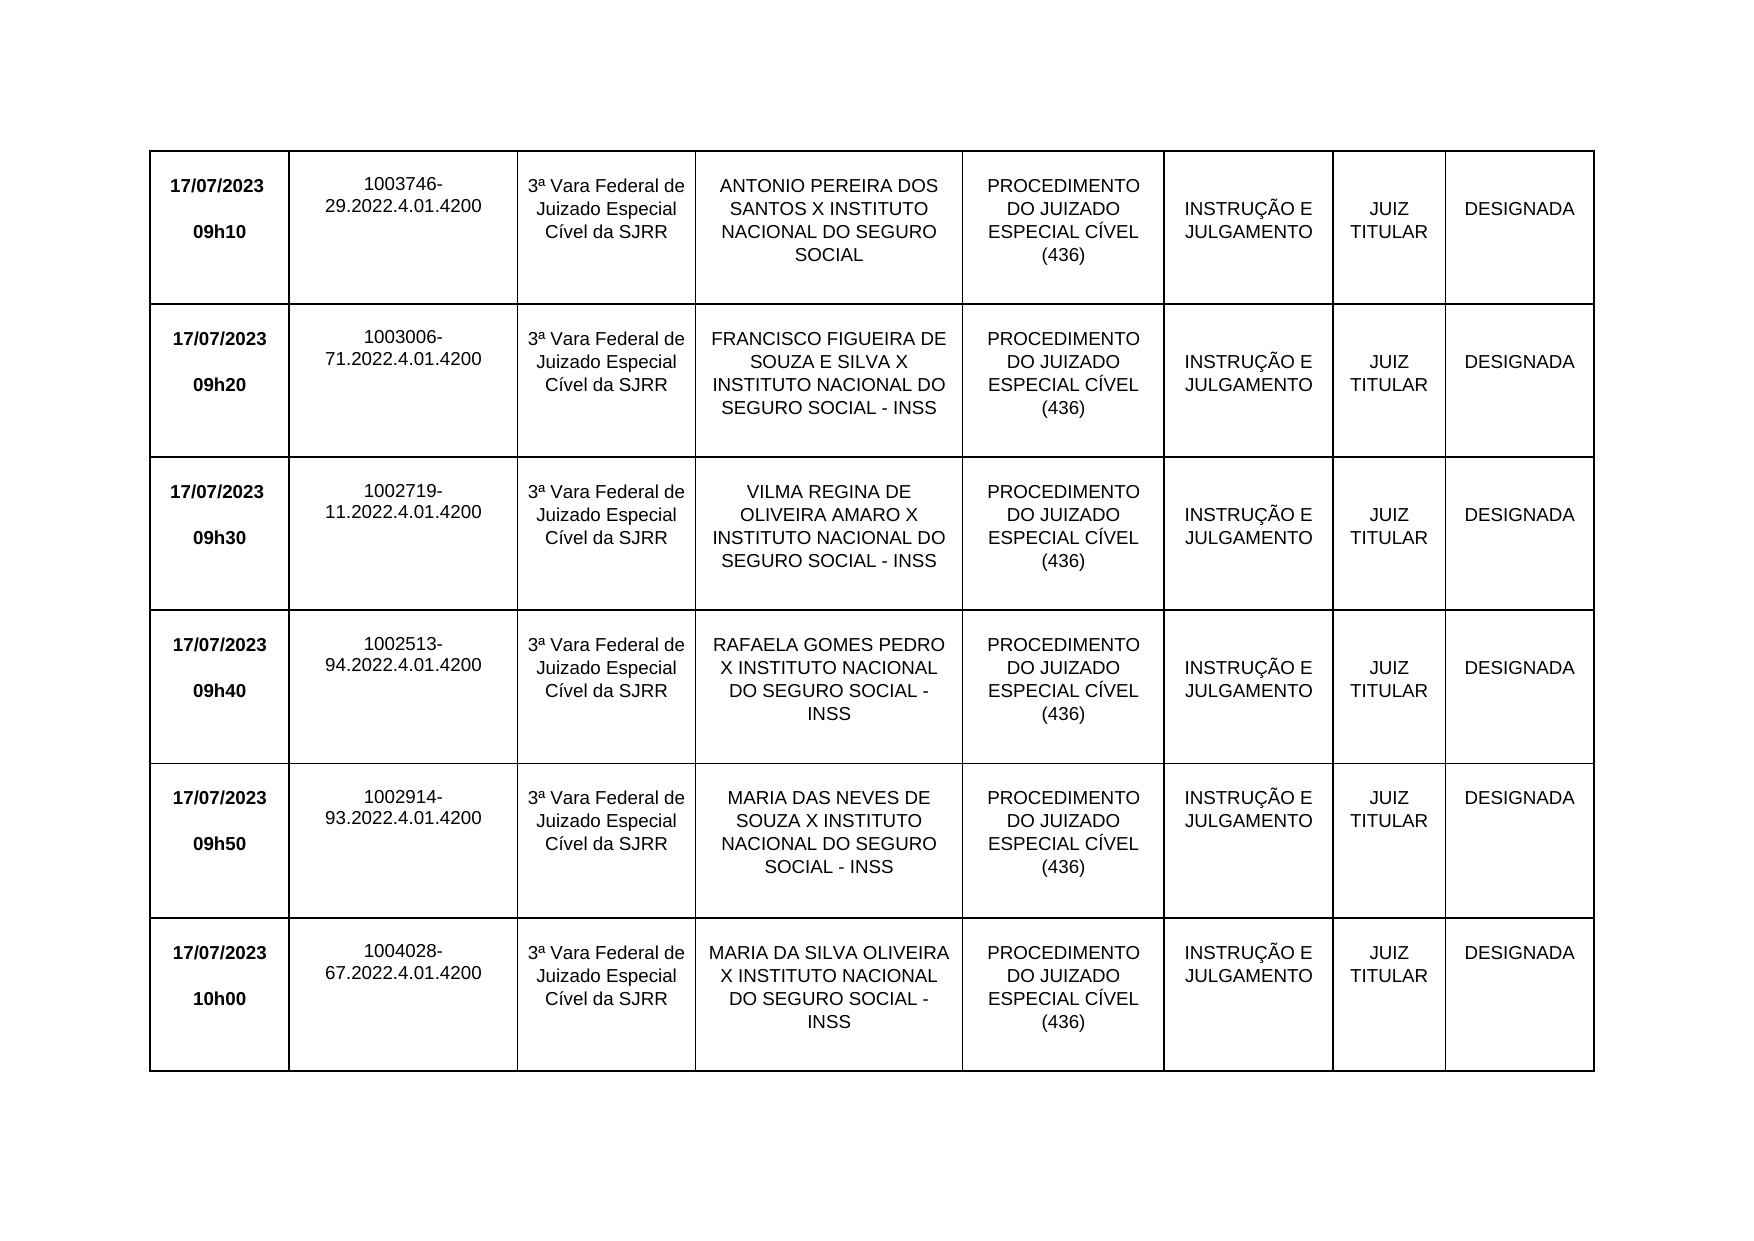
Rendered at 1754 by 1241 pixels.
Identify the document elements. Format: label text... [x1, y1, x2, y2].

table_cell INSTRUÇÃO E JULGAMENTO [1165, 152, 1332, 303]
table_cell 17/07/2023 10h00 [151, 919, 288, 1070]
table_cell 17/07/2023 09h50 [151, 764, 288, 917]
table_cell JUIZ TITULAR [1334, 305, 1445, 456]
table_cell VILMA REGINA DE OLIVEIRA AMARO X INSTITUTO NACIONAL DO SEGURO SOCIAL - INSS [696, 458, 962, 609]
table_cell 1003746-29.2022.4.01.4200 [290, 152, 517, 303]
table_cell 3ª Vara Federal de Juizado Especial Cível da SJRR [518, 919, 695, 1070]
table_cell PROCEDIMENTO DO JUIZADO ESPECIAL CÍVEL (436) [963, 919, 1163, 1070]
table_cell DESIGNADA [1446, 458, 1593, 609]
table_cell PROCEDIMENTO DO JUIZADO ESPECIAL CÍVEL (436) [963, 458, 1163, 609]
table_cell PROCEDIMENTO DO JUIZADO ESPECIAL CÍVEL (436) [963, 305, 1163, 456]
table_cell DESIGNADA [1446, 152, 1593, 303]
table_cell 17/07/2023 09h40 [151, 611, 288, 762]
table_cell 1003006-71.2022.4.01.4200 [290, 305, 517, 456]
table_cell PROCEDIMENTO DO JUIZADO ESPECIAL CÍVEL (436) [963, 764, 1163, 917]
table_cell 3ª Vara Federal de Juizado Especial Cível da SJRR [518, 458, 695, 609]
table_cell MARIA DA SILVA OLIVEIRA X INSTITUTO NACIONAL DO SEGURO SOCIAL - INSS [696, 919, 962, 1070]
table_cell ANTONIO PEREIRA DOS SANTOS X INSTITUTO NACIONAL DO SEGURO SOCIAL [696, 152, 962, 303]
table_cell 3ª Vara Federal de Juizado Especial Cível da SJRR [518, 764, 695, 917]
table_cell 17/07/2023 09h30 [151, 458, 288, 609]
table_cell JUIZ TITULAR [1334, 919, 1445, 1070]
table_cell JUIZ TITULAR [1334, 611, 1445, 762]
table_cell 17/07/2023 09h20 [151, 305, 288, 456]
table_cell DESIGNADA [1446, 611, 1593, 762]
table_cell INSTRUÇÃO E JULGAMENTO [1165, 305, 1332, 456]
table_cell DESIGNADA [1446, 919, 1593, 1070]
table_cell INSTRUÇÃO E JULGAMENTO [1165, 919, 1332, 1070]
table_cell JUIZ TITULAR [1334, 458, 1445, 609]
table_cell 3ª Vara Federal de Juizado Especial Cível da SJRR [518, 305, 695, 456]
table_cell INSTRUÇÃO E JULGAMENTO [1165, 611, 1332, 762]
table_cell FRANCISCO FIGUEIRA DE SOUZA E SILVA X INSTITUTO NACIONAL DO SEGURO SOCIAL - INSS [696, 305, 962, 456]
table_cell RAFAELA GOMES PEDRO X INSTITUTO NACIONAL DO SEGURO SOCIAL - INSS [696, 611, 962, 762]
table_cell PROCEDIMENTO DO JUIZADO ESPECIAL CÍVEL (436) [963, 611, 1163, 762]
table_cell DESIGNADA [1446, 764, 1593, 917]
table_cell 17/07/2023 09h10 [151, 152, 288, 303]
table_cell DESIGNADA [1446, 305, 1593, 456]
table_cell JUIZ TITULAR [1334, 764, 1445, 917]
table_cell INSTRUÇÃO E JULGAMENTO [1165, 458, 1332, 609]
table_cell 3ª Vara Federal de Juizado Especial Cível da SJRR [518, 611, 695, 762]
table_cell JUIZ TITULAR [1334, 152, 1445, 303]
table_cell 1002719-11.2022.4.01.4200 [290, 458, 517, 609]
table_cell 1002513-94.2022.4.01.4200 [290, 611, 517, 762]
table_cell 1002914-93.2022.4.01.4200 [290, 764, 517, 917]
table_cell 3ª Vara Federal de Juizado Especial Cível da SJRR [518, 152, 695, 303]
table_cell INSTRUÇÃO E JULGAMENTO [1165, 764, 1332, 917]
table_cell 1004028-67.2022.4.01.4200 [290, 919, 517, 1070]
table_cell PROCEDIMENTO DO JUIZADO ESPECIAL CÍVEL (436) [963, 152, 1163, 303]
table_cell MARIA DAS NEVES DE SOUZA X INSTITUTO NACIONAL DO SEGURO SOCIAL - INSS [696, 764, 962, 917]
